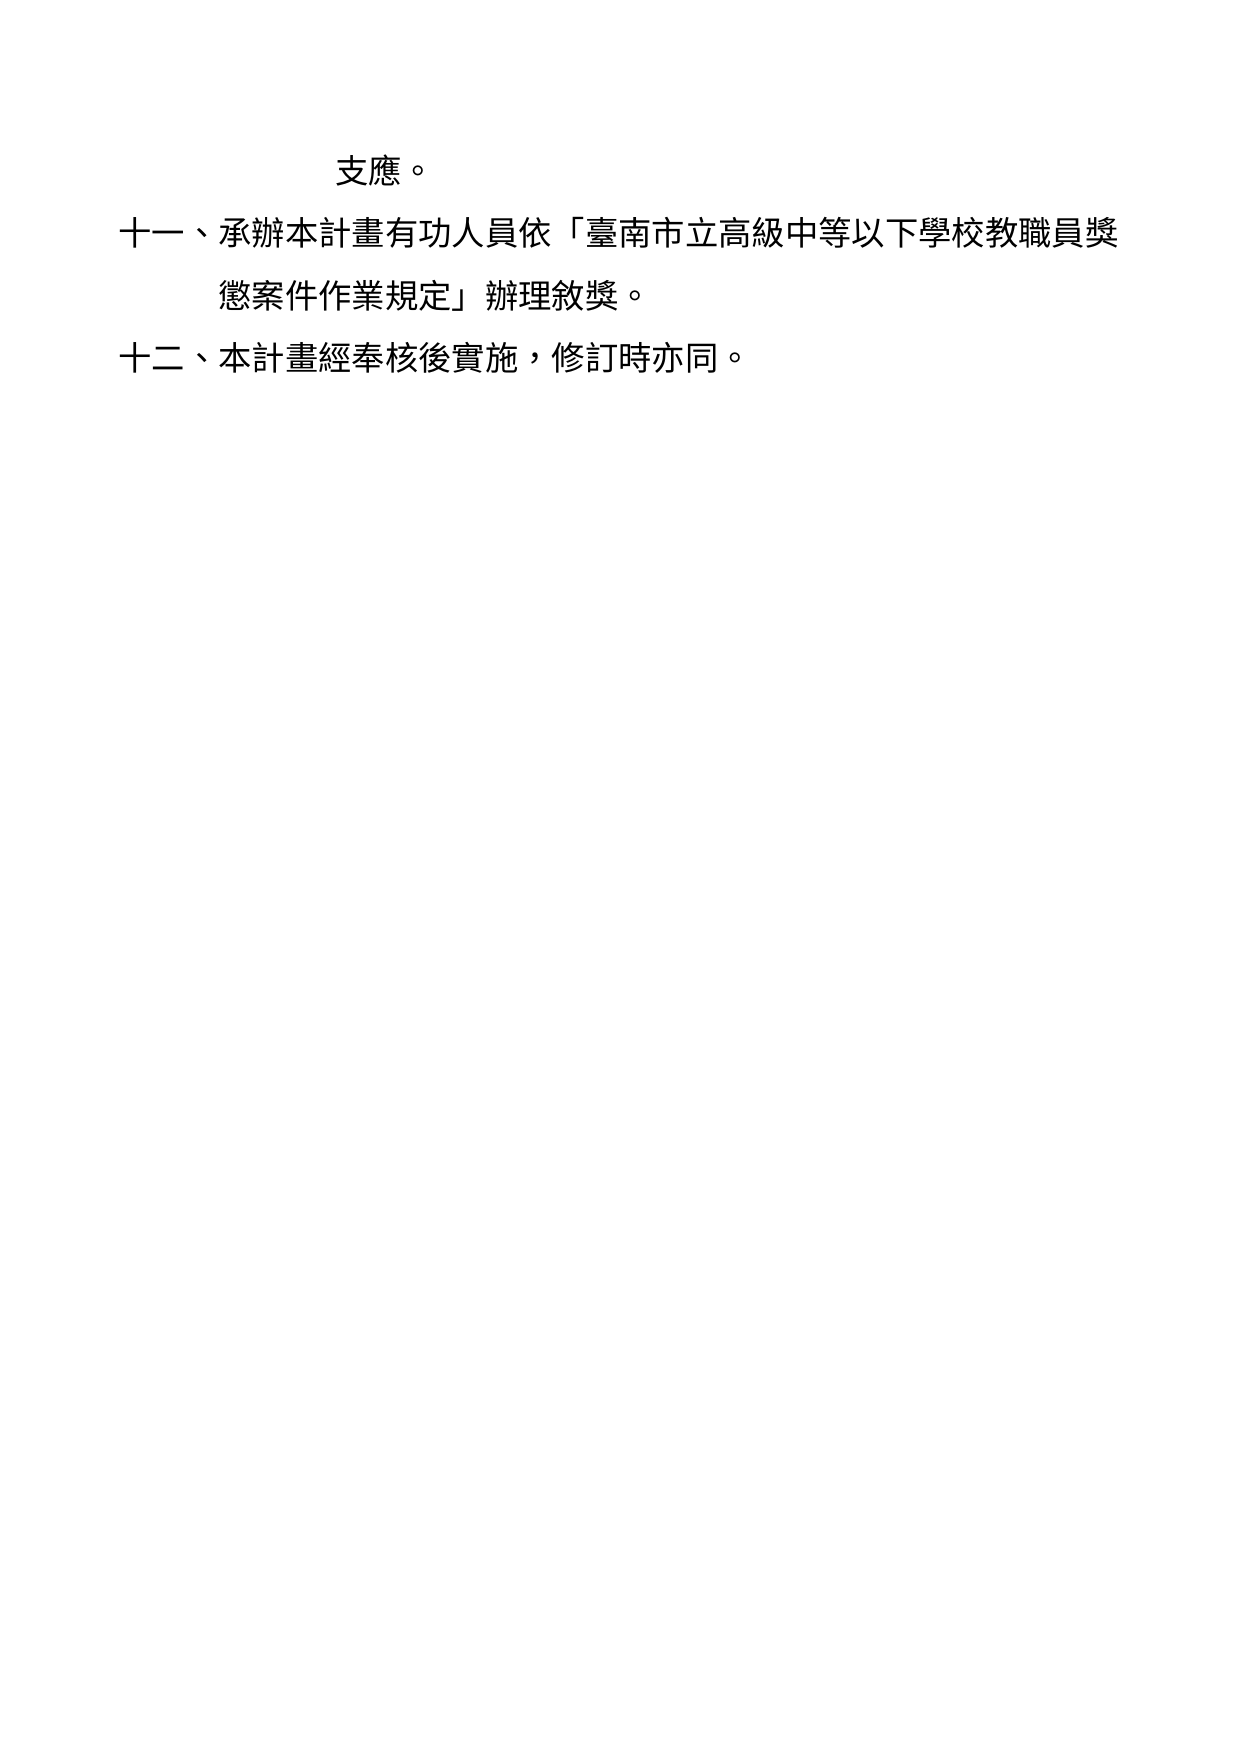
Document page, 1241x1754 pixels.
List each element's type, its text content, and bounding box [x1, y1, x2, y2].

text 十一、承辦本計畫有功人員依「臺南市立高級中等以下學校教職員獎懲案件作業規定」辦理敘獎。 [118, 189, 1122, 314]
text 支應。 [118, 127, 1122, 189]
text 十二、本計畫經奉核後實施，修訂時亦同。 [118, 314, 1122, 377]
